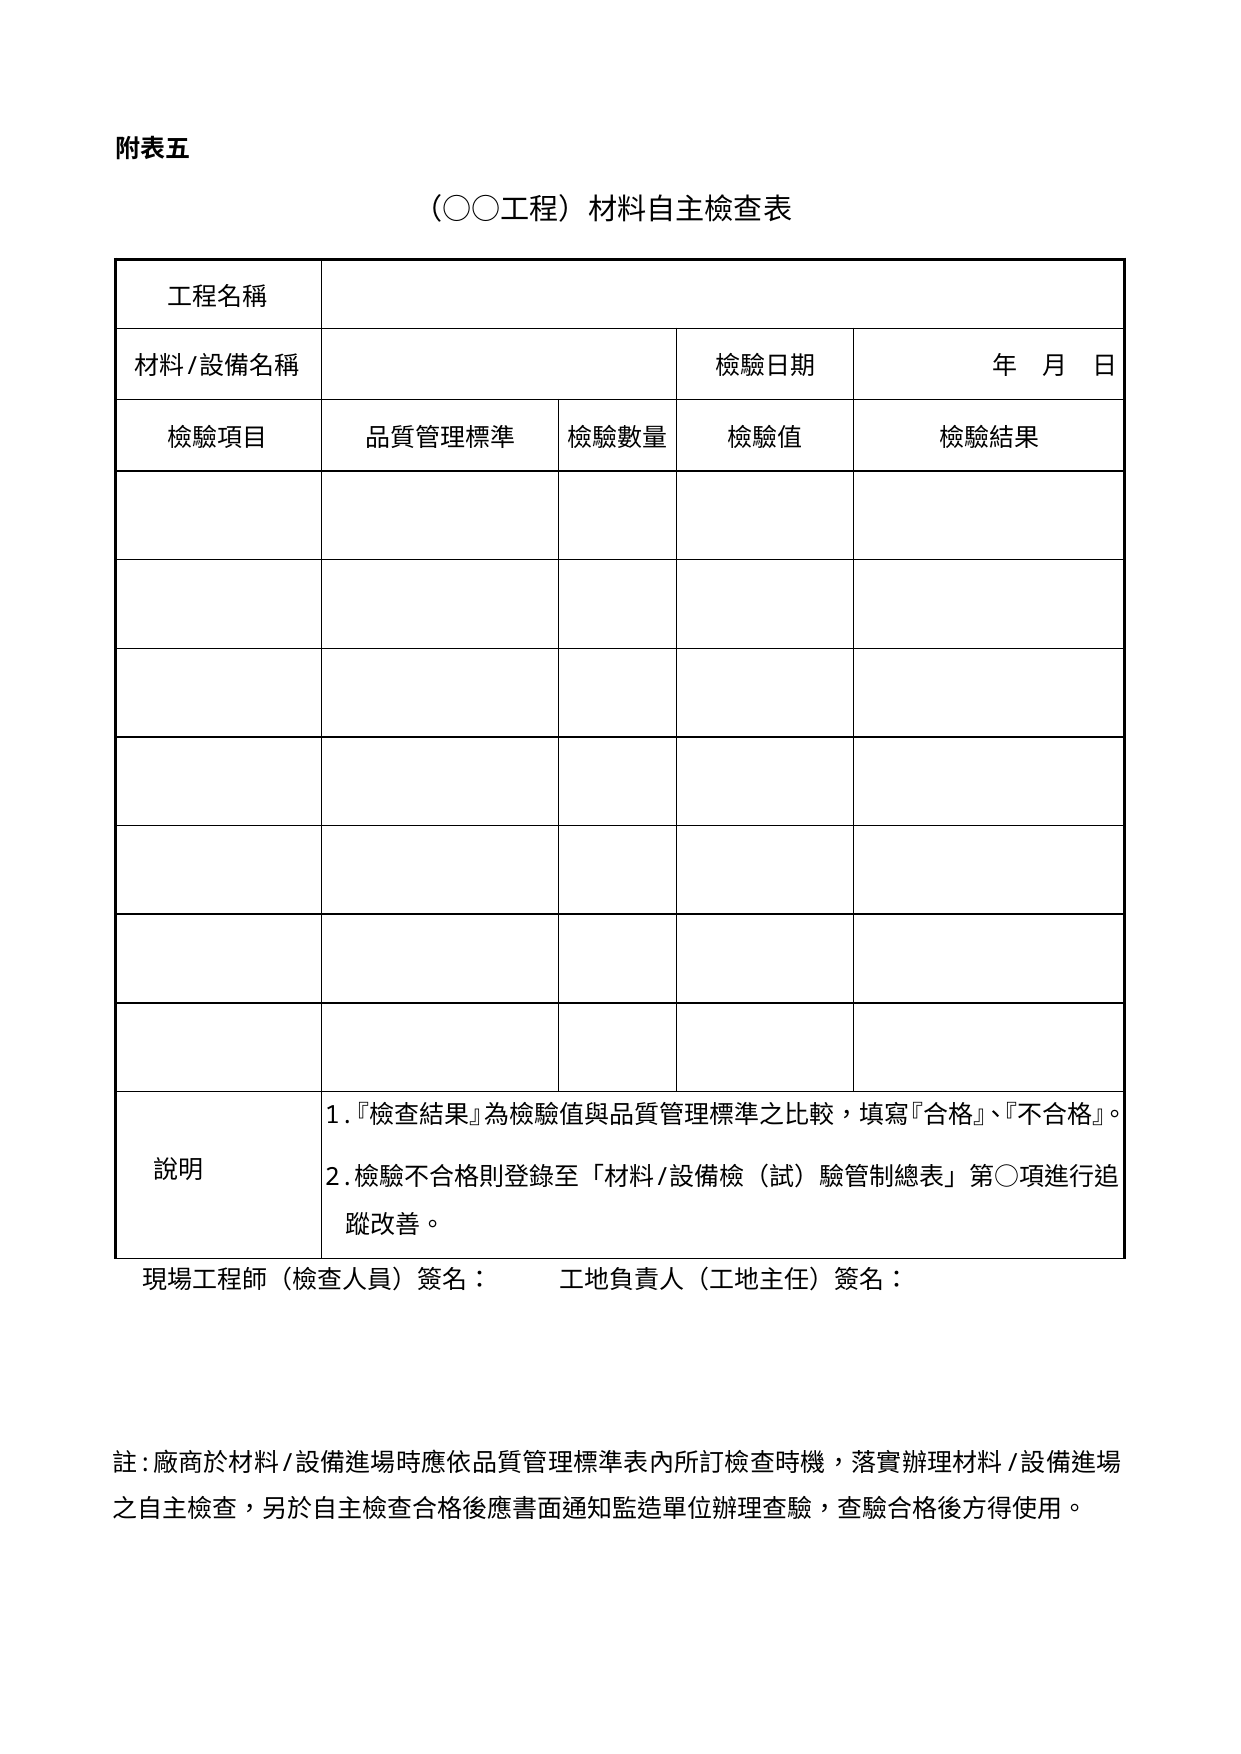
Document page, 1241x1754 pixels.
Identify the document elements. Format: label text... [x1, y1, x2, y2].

table_cell [322, 738, 558, 825]
table_cell 檢驗數量 [559, 400, 676, 470]
table_cell [117, 649, 321, 736]
text （○○工程）材料自主檢查表 [83, 166, 1122, 247]
table_cell [854, 560, 1123, 647]
table_cell [322, 560, 558, 647]
table_cell [559, 560, 676, 647]
table_cell [559, 649, 676, 736]
table_cell [559, 915, 676, 1002]
table_cell [854, 649, 1123, 736]
table_cell [322, 649, 558, 736]
table_cell [559, 1004, 676, 1091]
table_cell [854, 915, 1123, 1002]
table_cell 檢驗結果 [854, 400, 1123, 470]
table_cell [559, 738, 676, 825]
table_cell [559, 472, 676, 559]
table_cell [117, 560, 321, 647]
table_cell [559, 826, 676, 913]
table_cell [677, 738, 853, 825]
table_cell 年 月 日 [854, 329, 1123, 399]
table_cell 說明 [117, 1092, 321, 1257]
table_cell 檢驗值 [677, 400, 853, 470]
table_cell 檢驗日期 [677, 329, 853, 399]
table_cell [117, 826, 321, 913]
table_header 工程名稱 [117, 261, 321, 328]
table_cell [677, 472, 853, 559]
text 附表五 [83, 126, 1122, 166]
table_cell [322, 1004, 558, 1091]
table_cell [117, 1004, 321, 1091]
table_cell [322, 826, 558, 913]
table_cell [117, 915, 321, 1002]
table_cell 檢驗項目 [117, 400, 321, 470]
table_cell [677, 1004, 853, 1091]
table_cell [677, 915, 853, 1002]
table_cell [854, 1004, 1123, 1091]
table_cell [677, 560, 853, 647]
table_cell 材料/設備名稱 [117, 329, 321, 399]
table_cell 1.『檢查結果』為檢驗值與品質管理標準之比較，填寫『合格』、『不合格』。 2.檢驗不合格則登錄至「材料/設備檢（試）驗管制總表」第○項進行追蹤改善。 [322, 1092, 1123, 1257]
table_cell [854, 826, 1123, 913]
table_cell [322, 915, 558, 1002]
table_cell [322, 472, 558, 559]
table_cell [854, 472, 1123, 559]
text 現場工程師（檢查人員）簽名： 工地負責人（工地主任）簽名： [83, 1259, 1122, 1295]
table_header [322, 261, 1123, 328]
table_cell [322, 329, 676, 399]
table_cell [677, 826, 853, 913]
table_cell [117, 738, 321, 825]
table_cell [854, 738, 1123, 825]
text 註:廠商於材料/設備進場時應依品質管理標準表內所訂檢查時機，落實辦理材料/設備進場之自主檢查，另於自主檢查合格後應書面通知監造單位辦理查驗，查驗合格後方得使用。 [112, 1443, 1122, 1524]
table_cell [677, 649, 853, 736]
table_cell [117, 472, 321, 559]
table_cell 品質管理標準 [322, 400, 558, 470]
